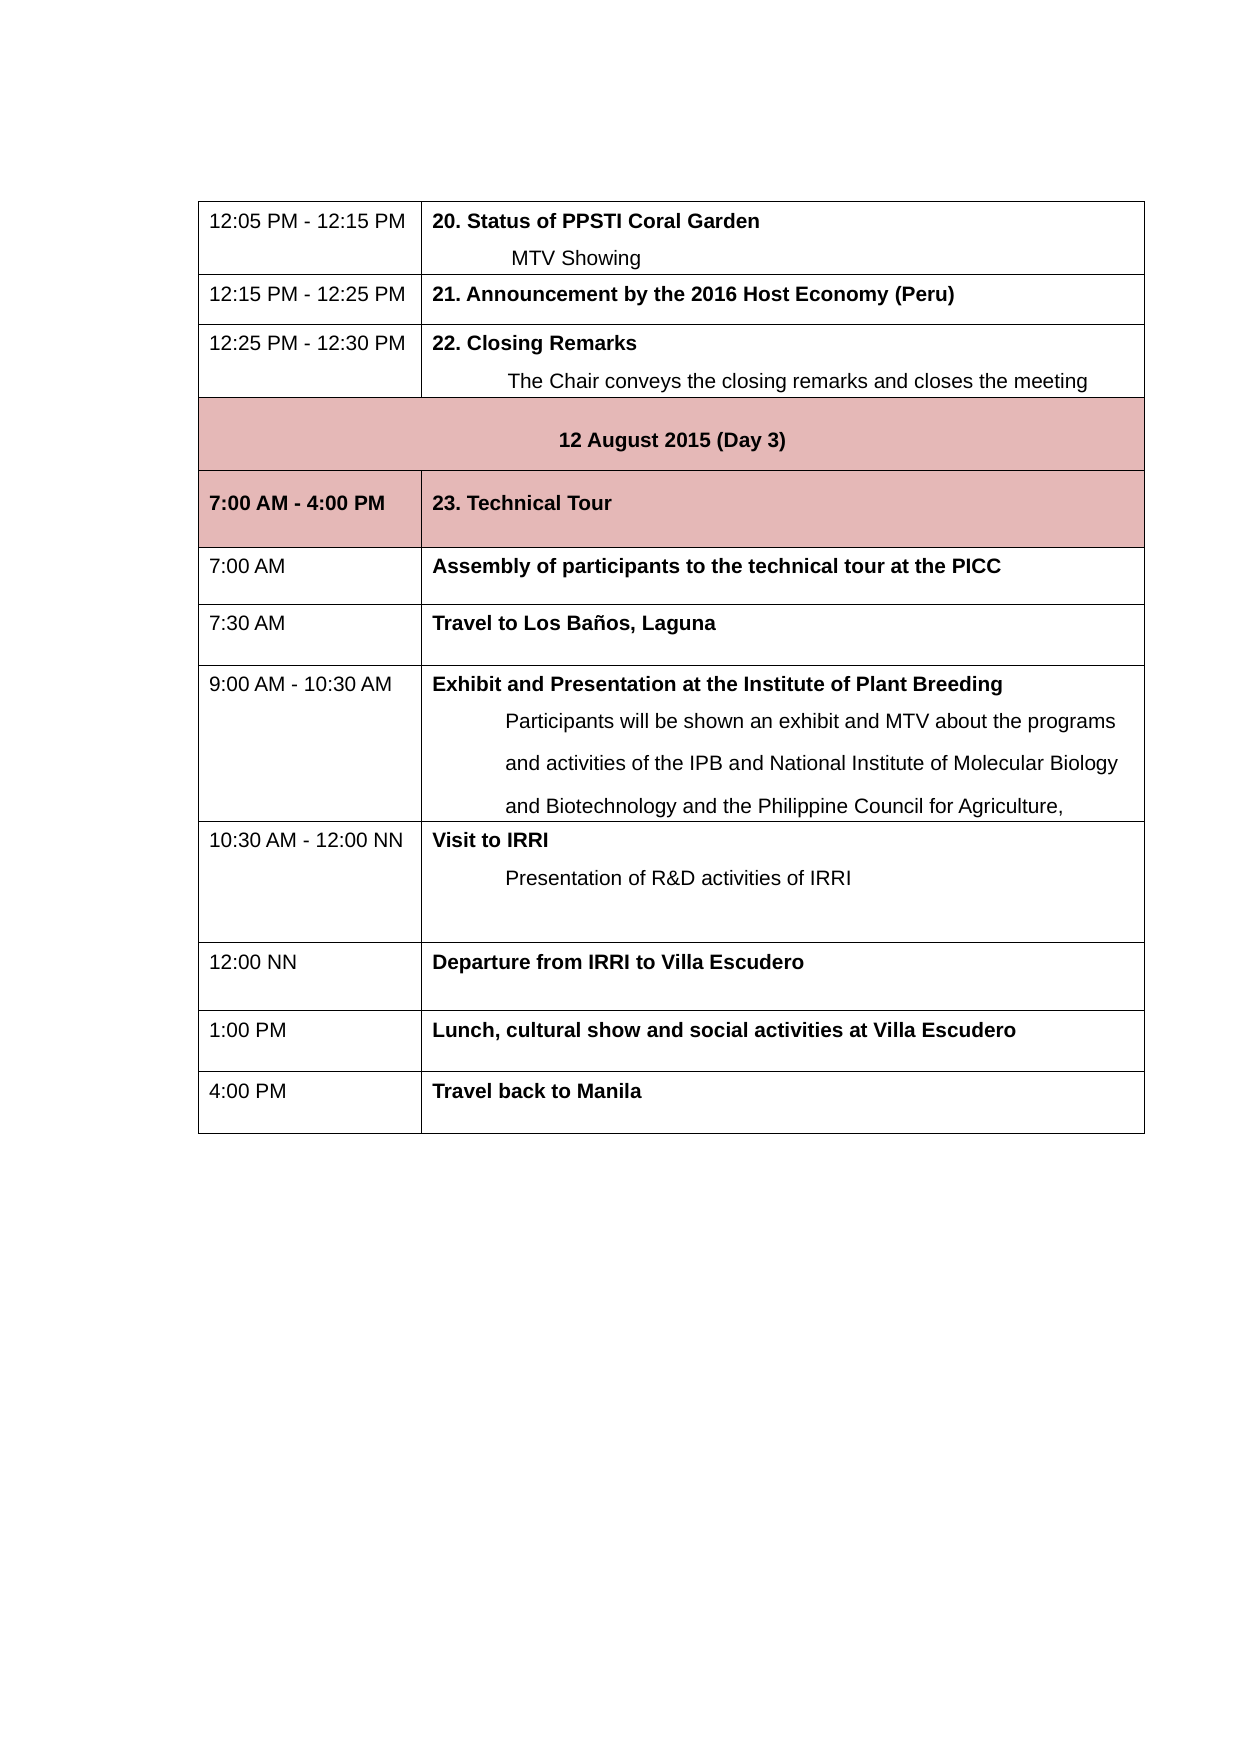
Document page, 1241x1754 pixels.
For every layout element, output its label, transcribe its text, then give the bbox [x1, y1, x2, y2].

table_cell Visit to IRRI Presentation of R&D activities of IRRI Tour around IRRI facilities [422, 822, 1144, 942]
table_cell 1:00 PM [199, 1011, 421, 1071]
table_cell 7:00 AM [199, 548, 421, 604]
table_cell 12:15 PM - 12:25 PM [199, 275, 421, 324]
table_header 12:05 PM - 12:15 PM [199, 202, 421, 274]
table_cell 4:00 PM [199, 1072, 421, 1132]
table_cell Travel back to Manila [422, 1072, 1144, 1132]
table_cell Exhibit and Presentation at the Institute of Plant Breeding Participants will be shown an exhibit and MTV about the programs and activities of the IPB and National Institute of Molecular Biology and Biotechnology and the Philippine Council for Agriculture, Aquatic, and Natural Resources Research and Development. [422, 666, 1144, 821]
table_cell 12:25 PM - 12:30 PM [199, 325, 421, 397]
table_cell Assembly of participants to the technical tour at the PICC [422, 548, 1144, 604]
table_cell 12:00 NN [199, 943, 421, 1010]
table_header 20. Status of PPSTI Coral Garden MTV Showing [422, 202, 1144, 274]
table_cell Lunch, cultural show and social activities at Villa Escudero [422, 1011, 1144, 1071]
table_cell 7:30 AM [199, 605, 421, 664]
table_cell 12 August 2015 (Day 3) [199, 398, 1144, 470]
table_cell 22. Closing Remarks The Chair conveys the closing remarks and closes the meeting [422, 325, 1144, 397]
table_cell Travel to Los Baños, Laguna [422, 605, 1144, 664]
table_cell 23. Technical Tour [422, 471, 1144, 547]
table_cell 10:30 AM - 12:00 NN [199, 822, 421, 942]
table_cell 21. Announcement by the 2016 Host Economy (Peru) [422, 275, 1144, 324]
table_cell Departure from IRRI to Villa Escudero [422, 943, 1144, 1010]
table_cell 7:00 AM - 4:00 PM [199, 471, 421, 547]
table_cell 9:00 AM - 10:30 AM [199, 666, 421, 821]
